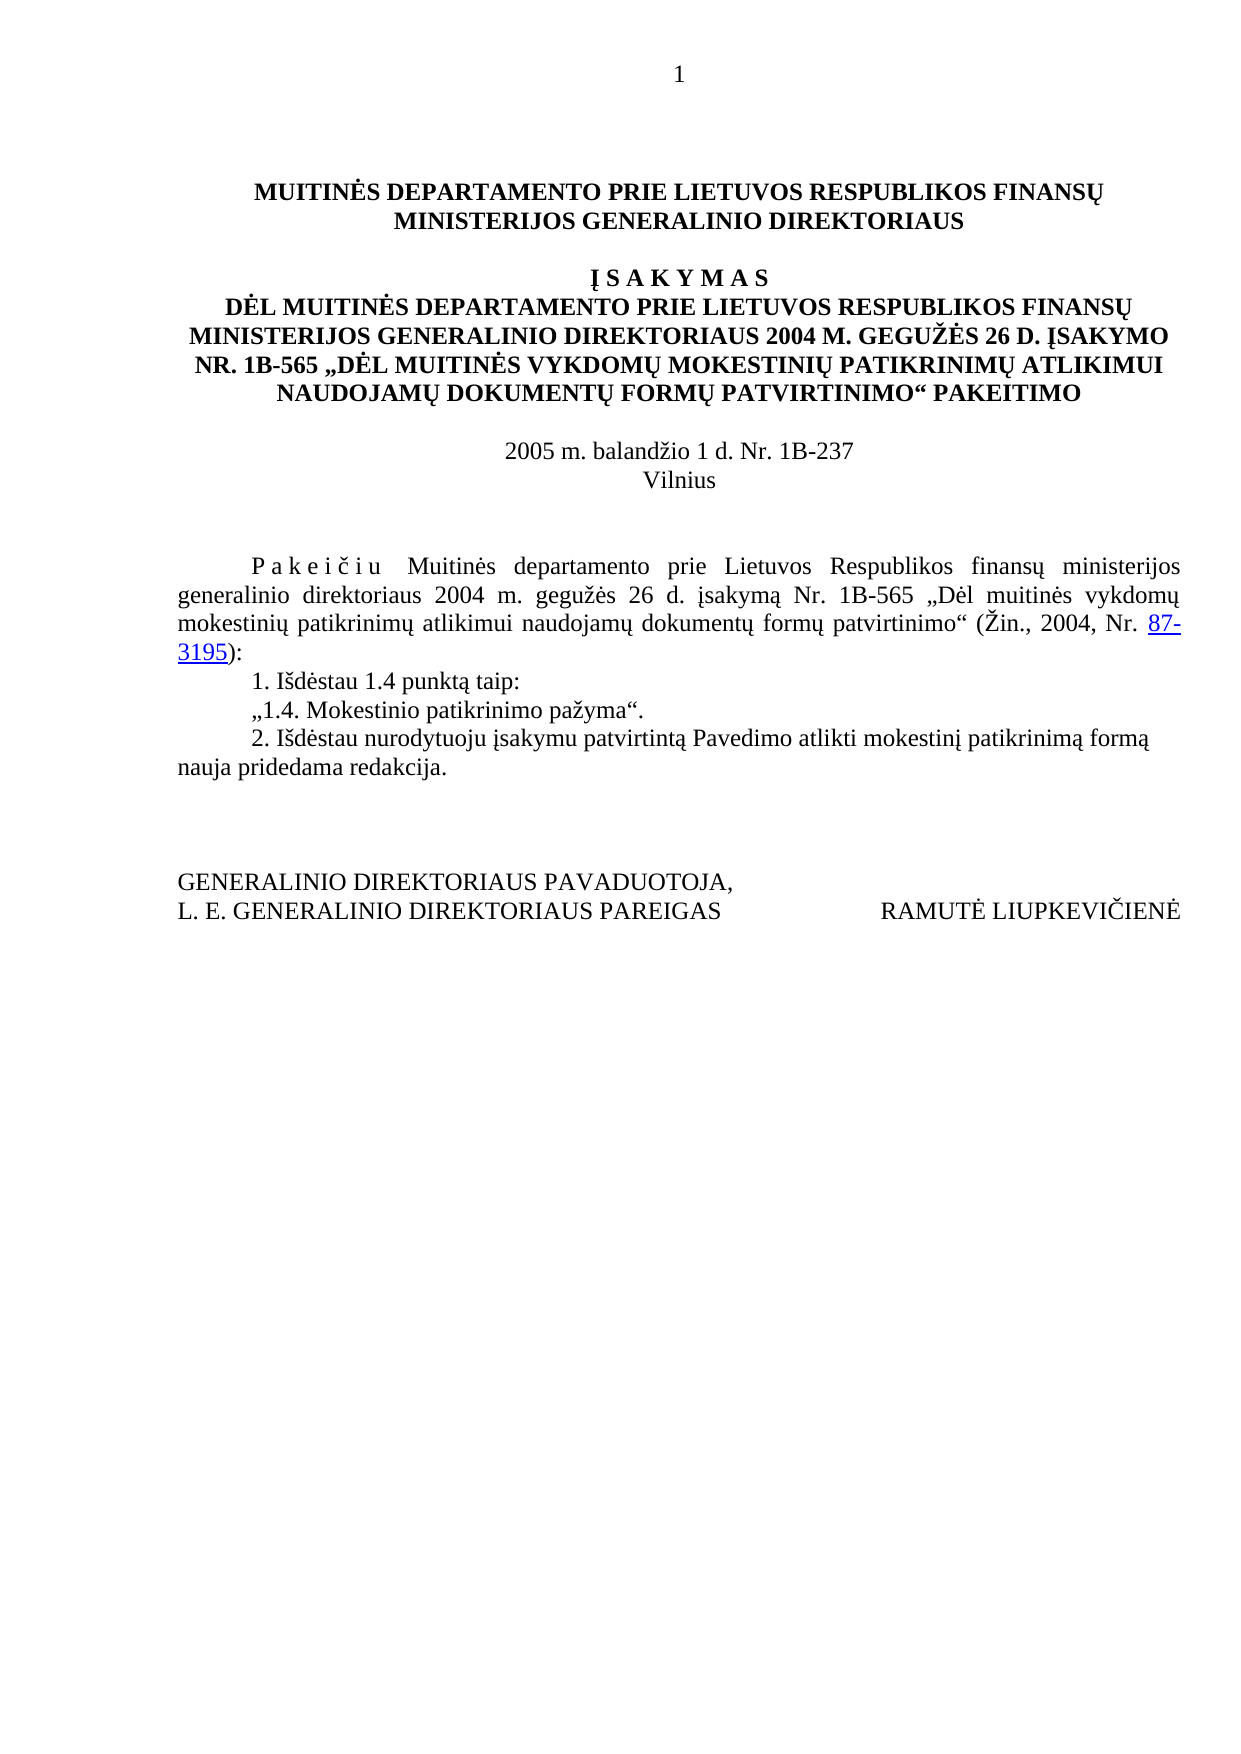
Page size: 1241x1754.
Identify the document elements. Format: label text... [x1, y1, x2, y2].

text Pakeičiu Muitinės departamento prie Lietuvos Respublikos finansų ministerijos generalinio direktoriaus 2004 m. gegužės 26 d. įsakymą Nr. 1B-565 „Dėl muitinės vykdomų mokestinių patikrinimų atlikimui naudojamų dokumentų formų patvirtinimo“ (Žin., 2004, Nr. 87-3195): [177, 551, 1181, 666]
text 2005 m. balandžio 1 d. Nr. 1B-237 [177, 436, 1181, 465]
text „1.4. Mokestinio patikrinimo pažyma“. [177, 695, 1181, 723]
text MUITINĖS DEPARTAMENTO PRIE LIETUVOS RESPUBLIKOS FINANSŲ MINISTERIJOS GENERALINIO DIREKTORIAUS [177, 177, 1181, 235]
text DĖL MUITINĖS DEPARTAMENTO PRIE LIETUVOS RESPUBLIKOS FINANSŲ MINISTERIJOS GENERALINIO DIREKTORIAUS 2004 M. GEGUŽĖS 26 D. ĮSAKYMO NR. 1B-565 „DĖL MUITINĖS VYKDOMŲ MOKESTINIŲ PATIKRINIMŲ ATLIKIMUI NAUDOJAMŲ DOKUMENTŲ FORMŲ PATVIRTINIMO“ PAKEITIMO [177, 292, 1181, 407]
text Į S A K Y M A S [177, 263, 1181, 292]
text l. e. generalinio direktoriaus pareigas Ramutė Liupkevičienė [177, 896, 1181, 925]
text Vilnius [177, 465, 1181, 493]
text 2. Išdėstau nurodytuoju įsakymu patvirtintą Pavedimo atlikti mokestinį patikrinimą formą nauja pridedama redakcija. [177, 723, 1181, 781]
text 1. Išdėstau 1.4 punktą taip: [177, 666, 1181, 695]
text Generalinio direktoriaus pavaduotoja, [177, 867, 1181, 896]
